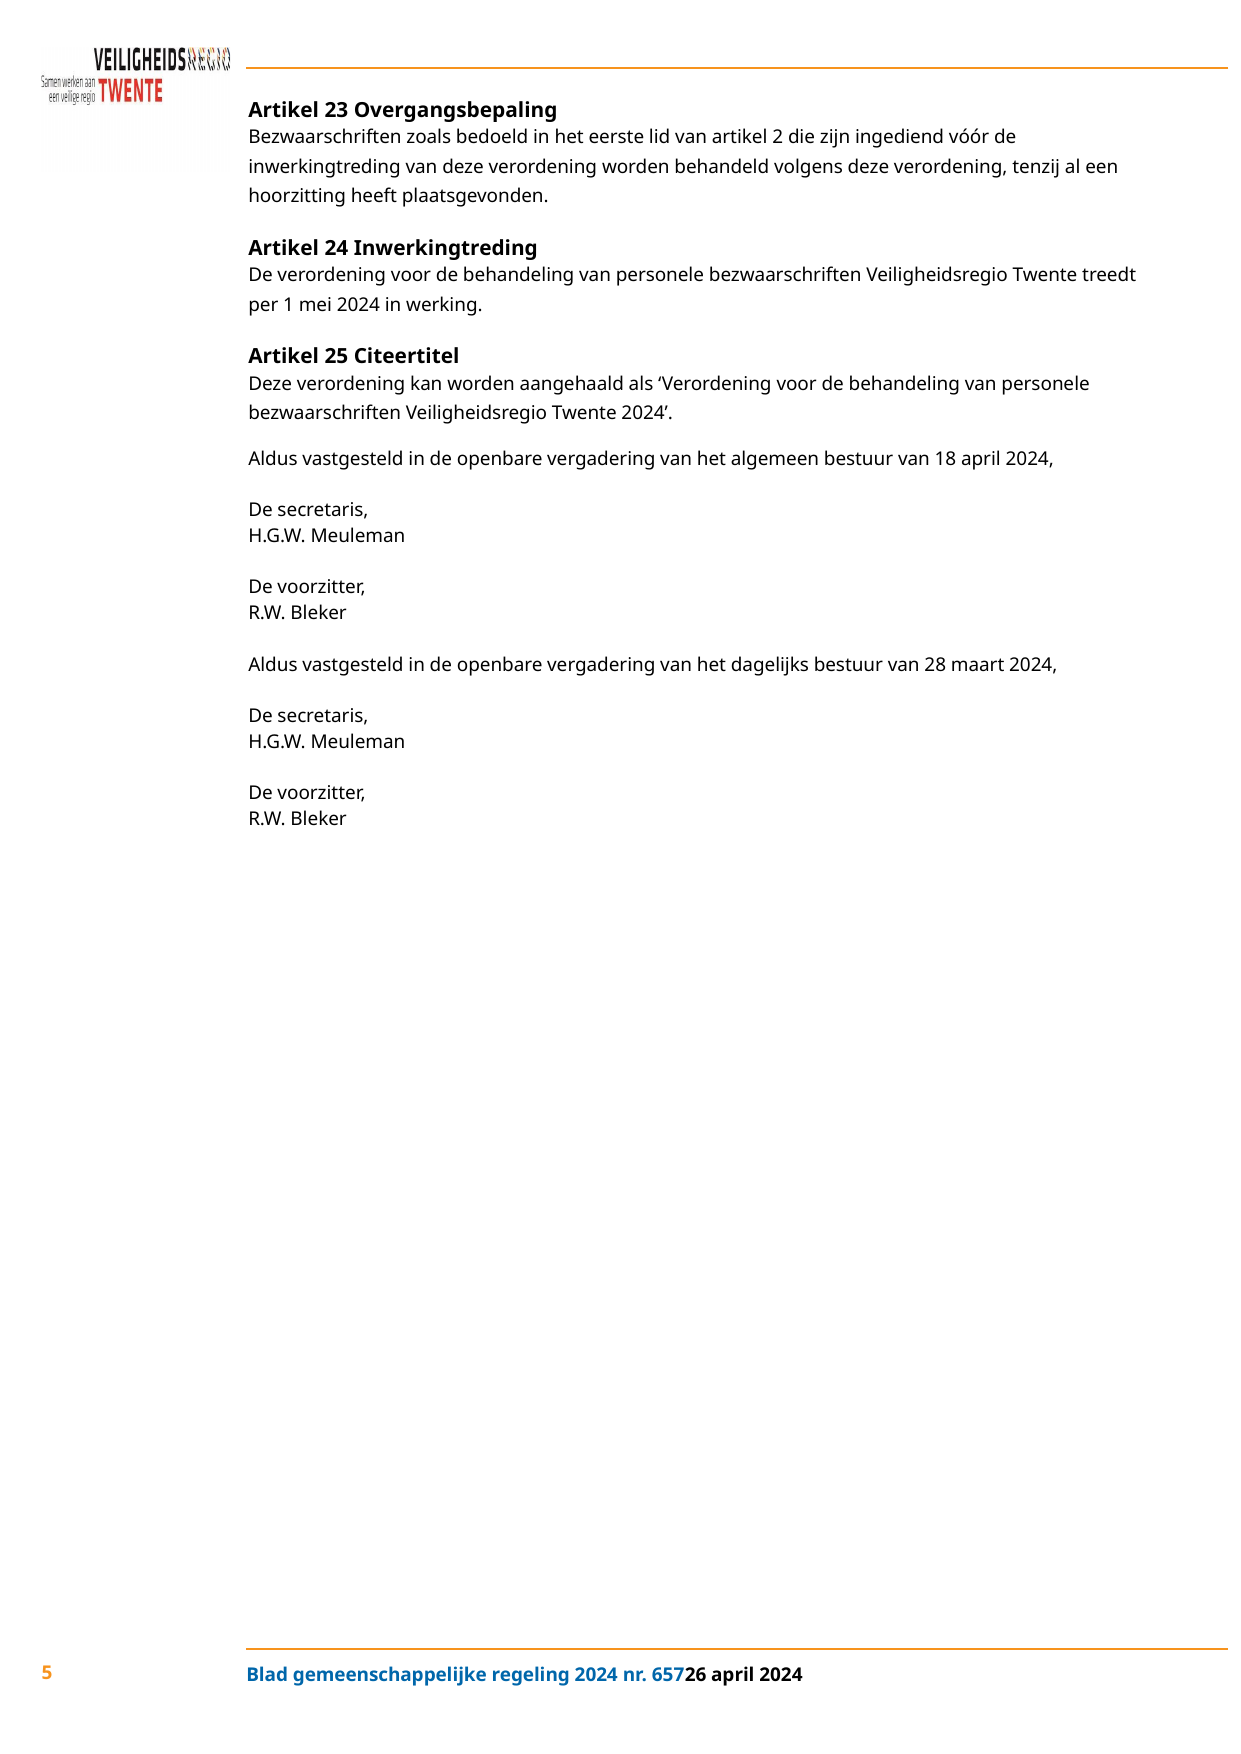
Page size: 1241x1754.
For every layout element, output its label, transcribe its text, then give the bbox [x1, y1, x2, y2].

text De secretaris, [248, 496, 1152, 522]
text Aldus vastgesteld in de openbare vergadering van het dagelijks bestuur van 28 maart 2024, [248, 651, 1152, 676]
text H.G.W. Meuleman [248, 728, 1152, 754]
text De voorzitter, [248, 779, 1152, 805]
text De verordening voor de behandeling van personele bezwaarschriften Veiligheidsregio Twente treedt per 1 mei 2024 in werking. [248, 261, 1152, 317]
text Artikel 24 Inwerkingtreding [248, 233, 1152, 261]
text Artikel 25 Citeertitel [248, 341, 1152, 370]
text inwerkingtreding van deze verordening worden behandeld volgens deze verordening, tenzij al een [248, 153, 1152, 178]
text De voorzitter, [248, 573, 1152, 599]
text Deze verordening kan worden aangehaald als ‘Verordening voor de behandeling van personele bezwaarschriften Veiligheidsregio Twente 2024’. [248, 370, 1152, 425]
text De secretaris, [248, 702, 1152, 728]
text Bezwaarschriften zoals bedoeld in het eerste lid van artikel 2 die zijn ingediend vóór de [248, 123, 1152, 149]
text hoorzitting heeft plaatsgevonden. [248, 182, 1152, 208]
text R.W. Bleker [248, 599, 1152, 625]
picture [41, 47, 231, 172]
text Artikel 23 Overgangsbepaling [248, 95, 1152, 123]
text R.W. Bleker [248, 805, 1152, 831]
text H.G.W. Meuleman [248, 522, 1152, 548]
text Aldus vastgesteld in de openbare vergadering van het algemeen bestuur van 18 april 2024, [248, 445, 1152, 471]
